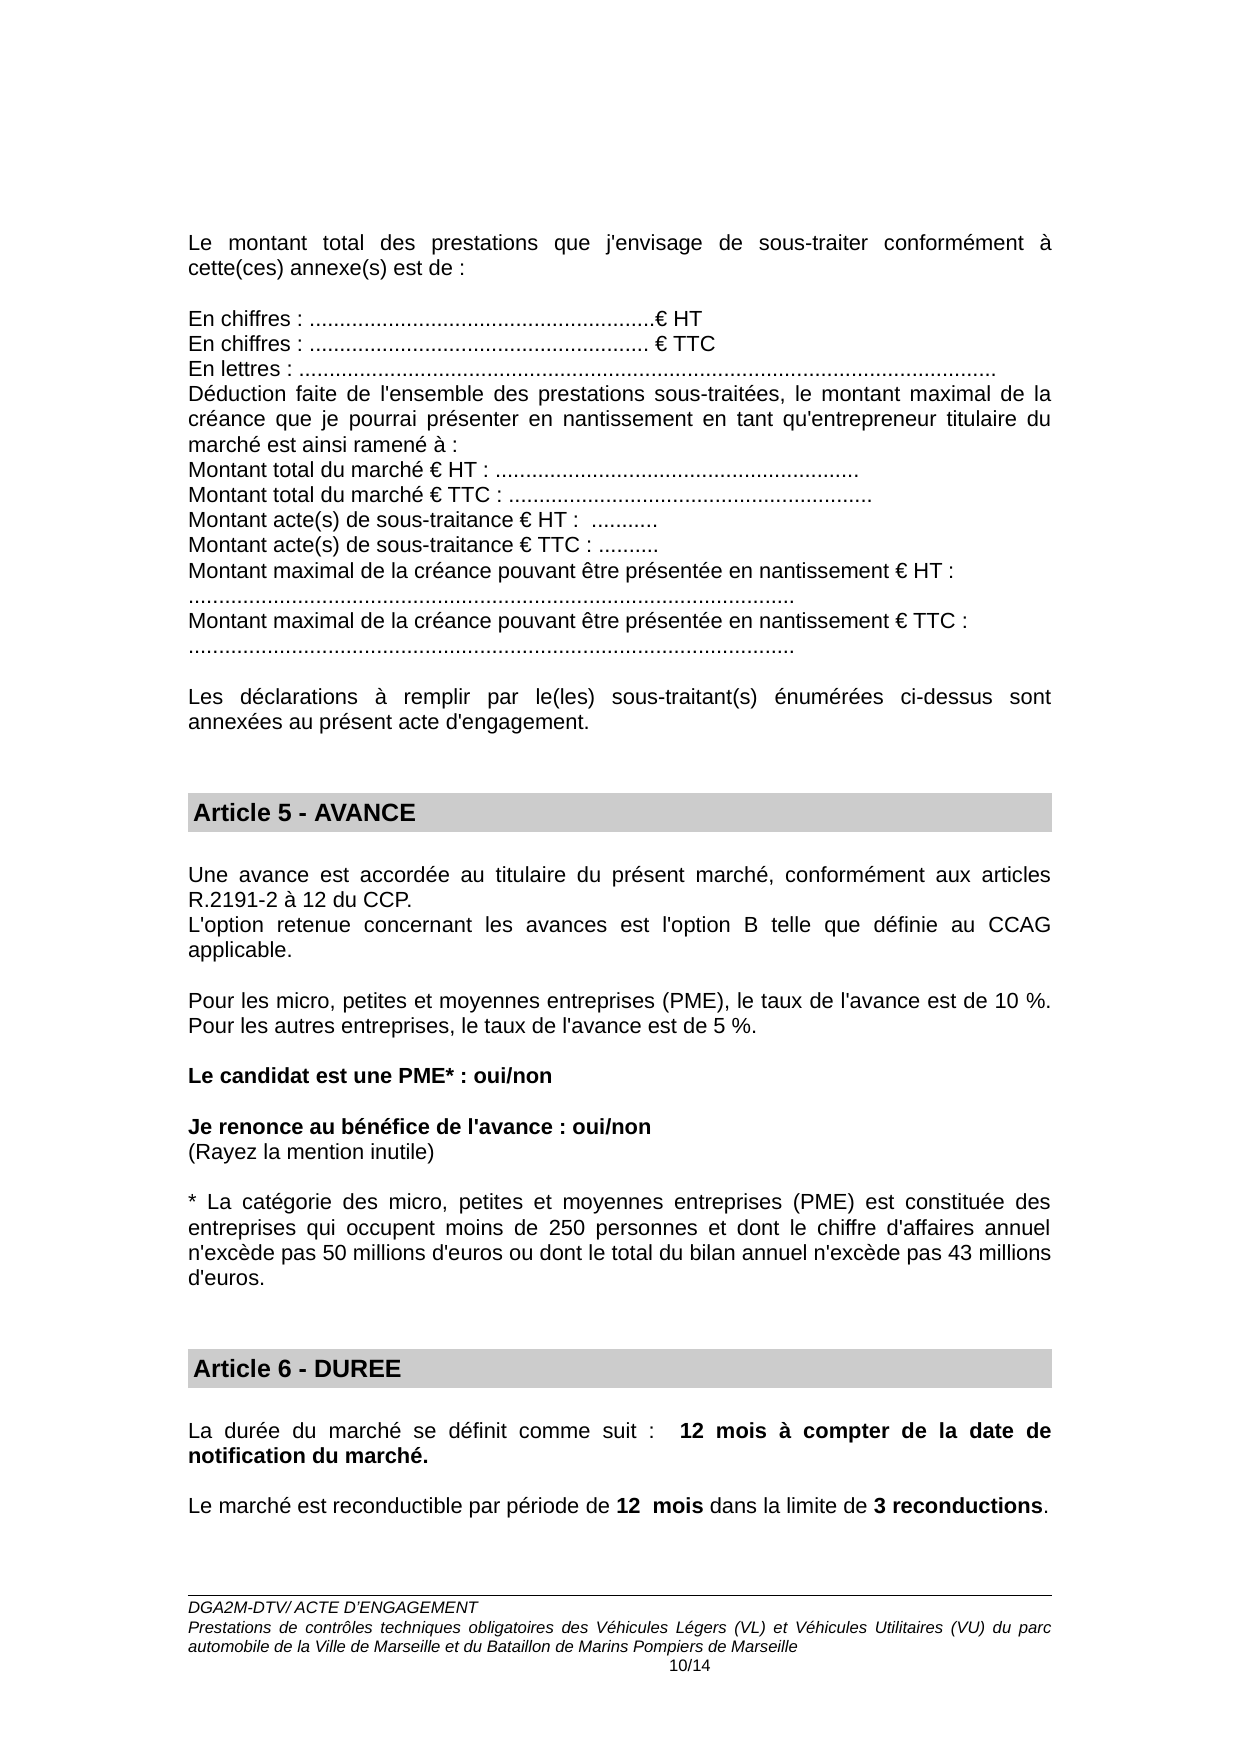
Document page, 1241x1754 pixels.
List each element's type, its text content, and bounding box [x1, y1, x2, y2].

text Montant acte(s) de sous-traitance € TTC : .......... [188, 532, 1052, 557]
text Une avance est accordée au titulaire du présent marché, conformément aux articles R.2191-2 à 12 du CCP. [188, 861, 1052, 912]
text Le marché est reconductible par période de 12 mois dans la limite de 3 reconductions. [188, 1493, 1052, 1518]
text Les déclarations à remplir par le(les) sous-traitant(s) énumérées ci-dessus sont annexées au présent acte d'engagement. [188, 683, 1052, 734]
text Montant total du marché € TTC : ............................................................ [188, 482, 1052, 507]
text Pour les micro, petites et moyennes entreprises (PME), le taux de l'avance est de 10 %. Pour les autres entreprises, le taux de l'avance est de 5 %. [188, 987, 1052, 1038]
text .................................................................................................... [188, 633, 1052, 658]
subtitle DUREE [190, 1351, 1050, 1386]
text .................................................................................................... [188, 583, 1052, 608]
text (Rayez la mention inutile) [188, 1139, 1052, 1164]
text * La catégorie des micro, petites et moyennes entreprises (PME) est constituée des entreprises qui occupent moins de 250 personnes et dont le chiffre d'affaires annuel n'excède pas 50 millions d'euros ou dont le total du bilan annuel n'excède pas 43 millions d'euros. [188, 1189, 1052, 1290]
text Montant maximal de la créance pouvant être présentée en nantissement € TTC : [188, 608, 1052, 633]
text En lettres : ................................................................................................................... [188, 356, 1052, 381]
text Montant maximal de la créance pouvant être présentée en nantissement € HT : [188, 557, 1052, 583]
text La durée du marché se définit comme suit : 12 mois à compter de la date de notification du marché. [188, 1417, 1052, 1468]
subtitle AVANCE [190, 795, 1050, 830]
text Déduction faite de l'ensemble des prestations sous-traitées, le montant maximal de la créance que je pourrai présenter en nantissement en tant qu'entrepreneur titulaire du marché est ainsi ramené à : [188, 381, 1052, 457]
text Montant total du marché € HT : ............................................................ [188, 457, 1052, 482]
text Montant acte(s) de sous-traitance € HT : ........... [188, 507, 1052, 532]
text En chiffres : ........................................................ € TTC [188, 331, 1052, 356]
text Je renonce au bénéfice de l'avance : oui/non [188, 1113, 1052, 1139]
text L'option retenue concernant les avances est l'option B telle que définie au CCAG applicable. [188, 912, 1052, 962]
text Le candidat est une PME* : oui/non [188, 1063, 1052, 1088]
text Le montant total des prestations que j'envisage de sous-traiter conformément à cette(ces) annexe(s) est de : [188, 230, 1052, 280]
text En chiffres : .........................................................€ HT [188, 305, 1052, 331]
